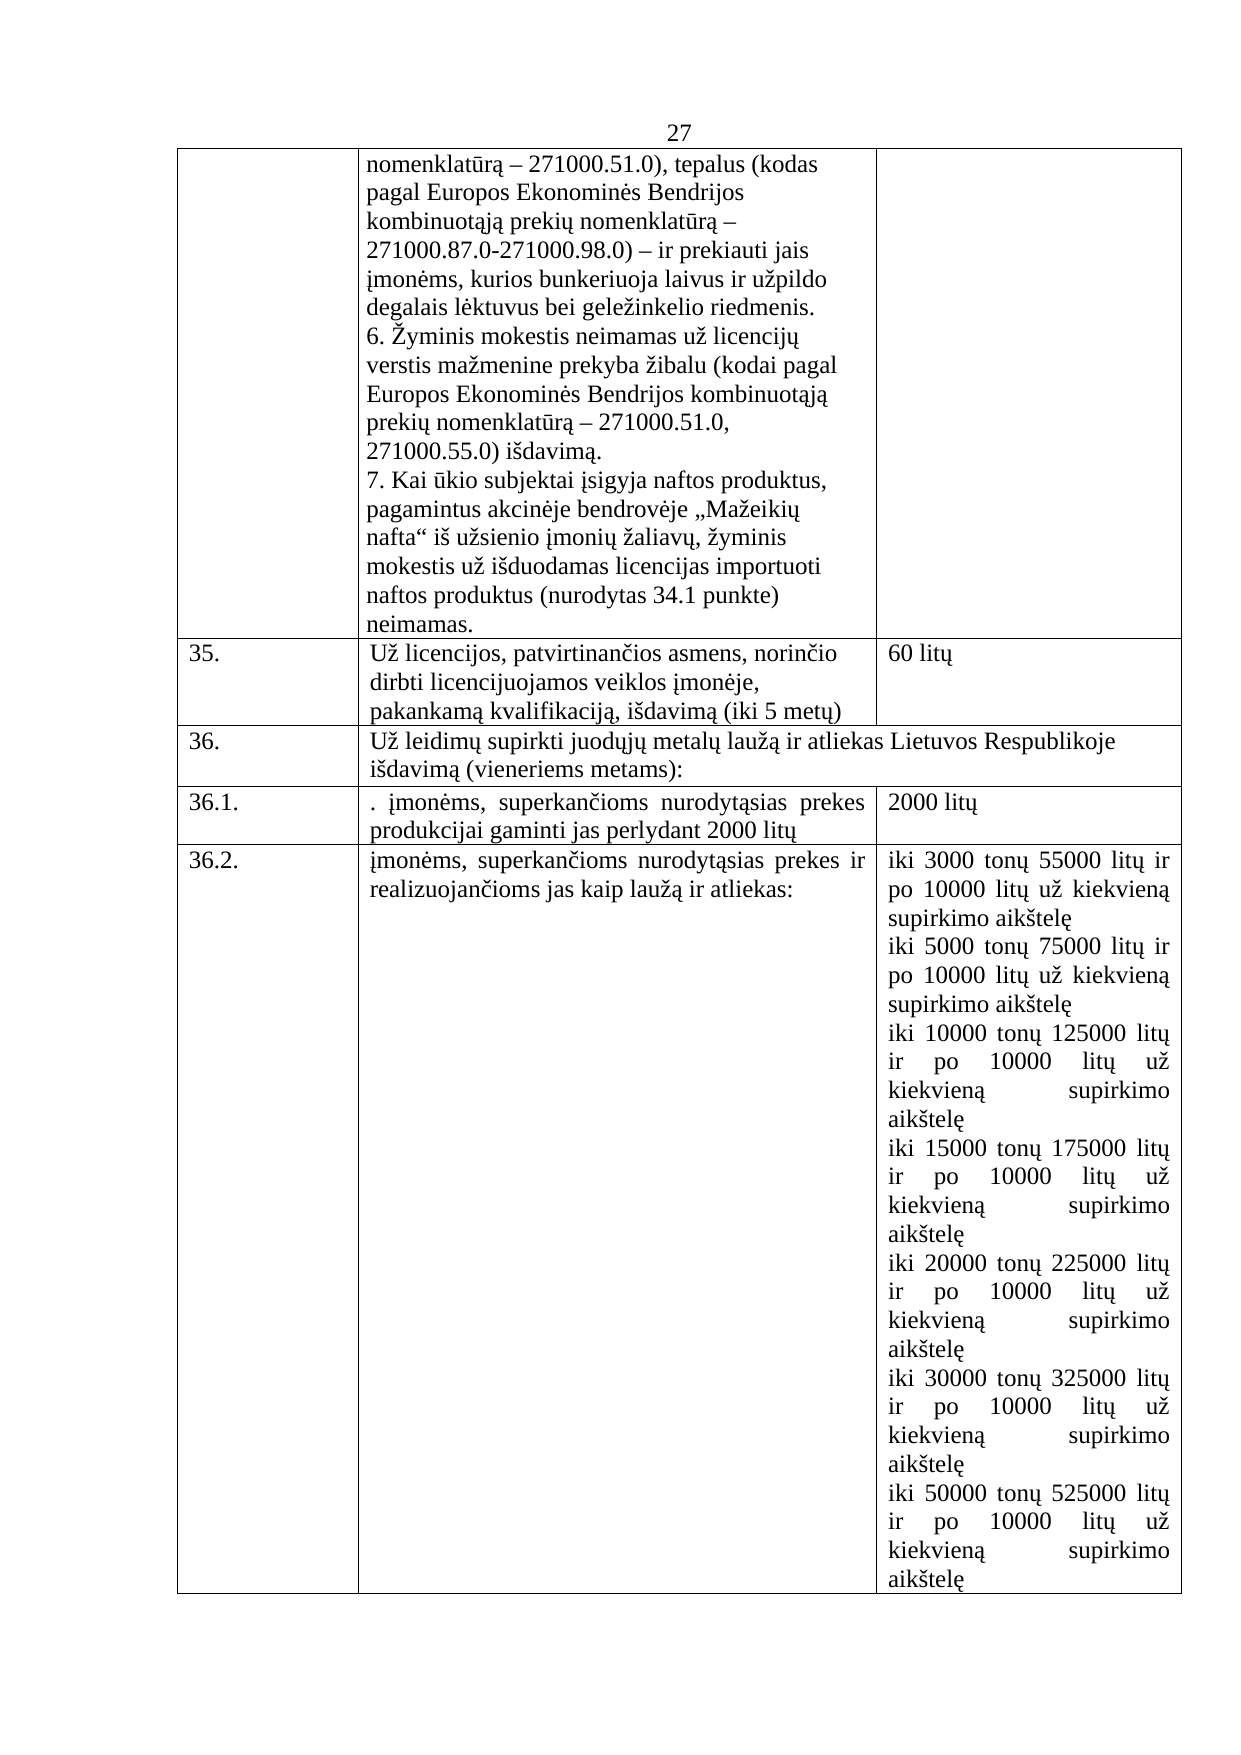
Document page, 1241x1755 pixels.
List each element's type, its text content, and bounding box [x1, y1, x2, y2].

table_cell 36. [178, 726, 358, 786]
table_cell nomenklatūrą – 271000.51.0), tepalus (kodas pagal Europos Ekonominės Bendrijos kombinuotąją prekių nomenklatūrą – 271000.87.0-271000.98.0) – ir prekiauti jais įmonėms, kurios bunkeriuoja laivus ir užpildo degalais lėktuvus bei geležinkelio riedmenis. 6. Žyminis mokestis neimamas už licencijų verstis mažmenine prekyba žibalu (kodai pagal Europos Ekonominės Bendrijos kombinuotąją prekių nomenklatūrą – 271000.51.0, 271000.55.0) išdavimą. 7. Kai ūkio subjektai įsigyja naftos produktus, pagamintus akcinėje bendrovėje „Mažeikių nafta“ iš užsienio įmonių žaliavų, žyminis mokestis už išduodamas licencijas importuoti naftos produktus (nurodytas 34.1 punkte) neimamas. [359, 149, 876, 637]
table_cell 35. [178, 639, 358, 725]
table_cell iki 3000 tonų 55000 litų ir po 10000 litų už kiekvieną supirkimo aikštelę iki 5000 tonų 75000 litų ir po 10000 litų už kiekvieną supirkimo aikštelę iki 10000 tonų 125000 litų ir po 10000 litų už kiekvieną supirkimo aikštelę iki 15000 tonų 175000 litų ir po 10000 litų už kiekvieną supirkimo aikštelę iki 20000 tonų 225000 litų ir po 10000 litų už kiekvieną supirkimo aikštelę iki 30000 tonų 325000 litų ir po 10000 litų už kiekvieną supirkimo aikštelę iki 50000 tonų 525000 litų ir po 10000 litų už kiekvieną supirkimo aikštelę [877, 845, 1181, 1593]
table_cell [178, 149, 358, 637]
table_cell Už leidimų supirkti juodųjų metalų laužą ir atliekas Lietuvos Respublikoje išdavimą (vieneriems metams): [359, 726, 1181, 786]
table_cell 60 litų [877, 639, 1181, 725]
table_cell 2000 litų [877, 787, 1181, 844]
table_cell 36.2. [178, 845, 358, 1593]
table_cell Už licencijos, patvirtinančios asmens, norinčio dirbti licencijuojamos veiklos įmonėje, pakankamą kvalifikaciją, išdavimą (iki 5 metų) [359, 639, 876, 725]
table_cell . įmonėms, superkančioms nurodytąsias prekes produkcijai gaminti jas perlydant 2000 litų [359, 787, 876, 844]
table_cell 36.1. [178, 787, 358, 844]
table_cell [877, 149, 1181, 637]
table_cell įmonėms, superkančioms nurodytąsias prekes ir realizuojančioms jas kaip laužą ir atliekas: [359, 845, 876, 1593]
